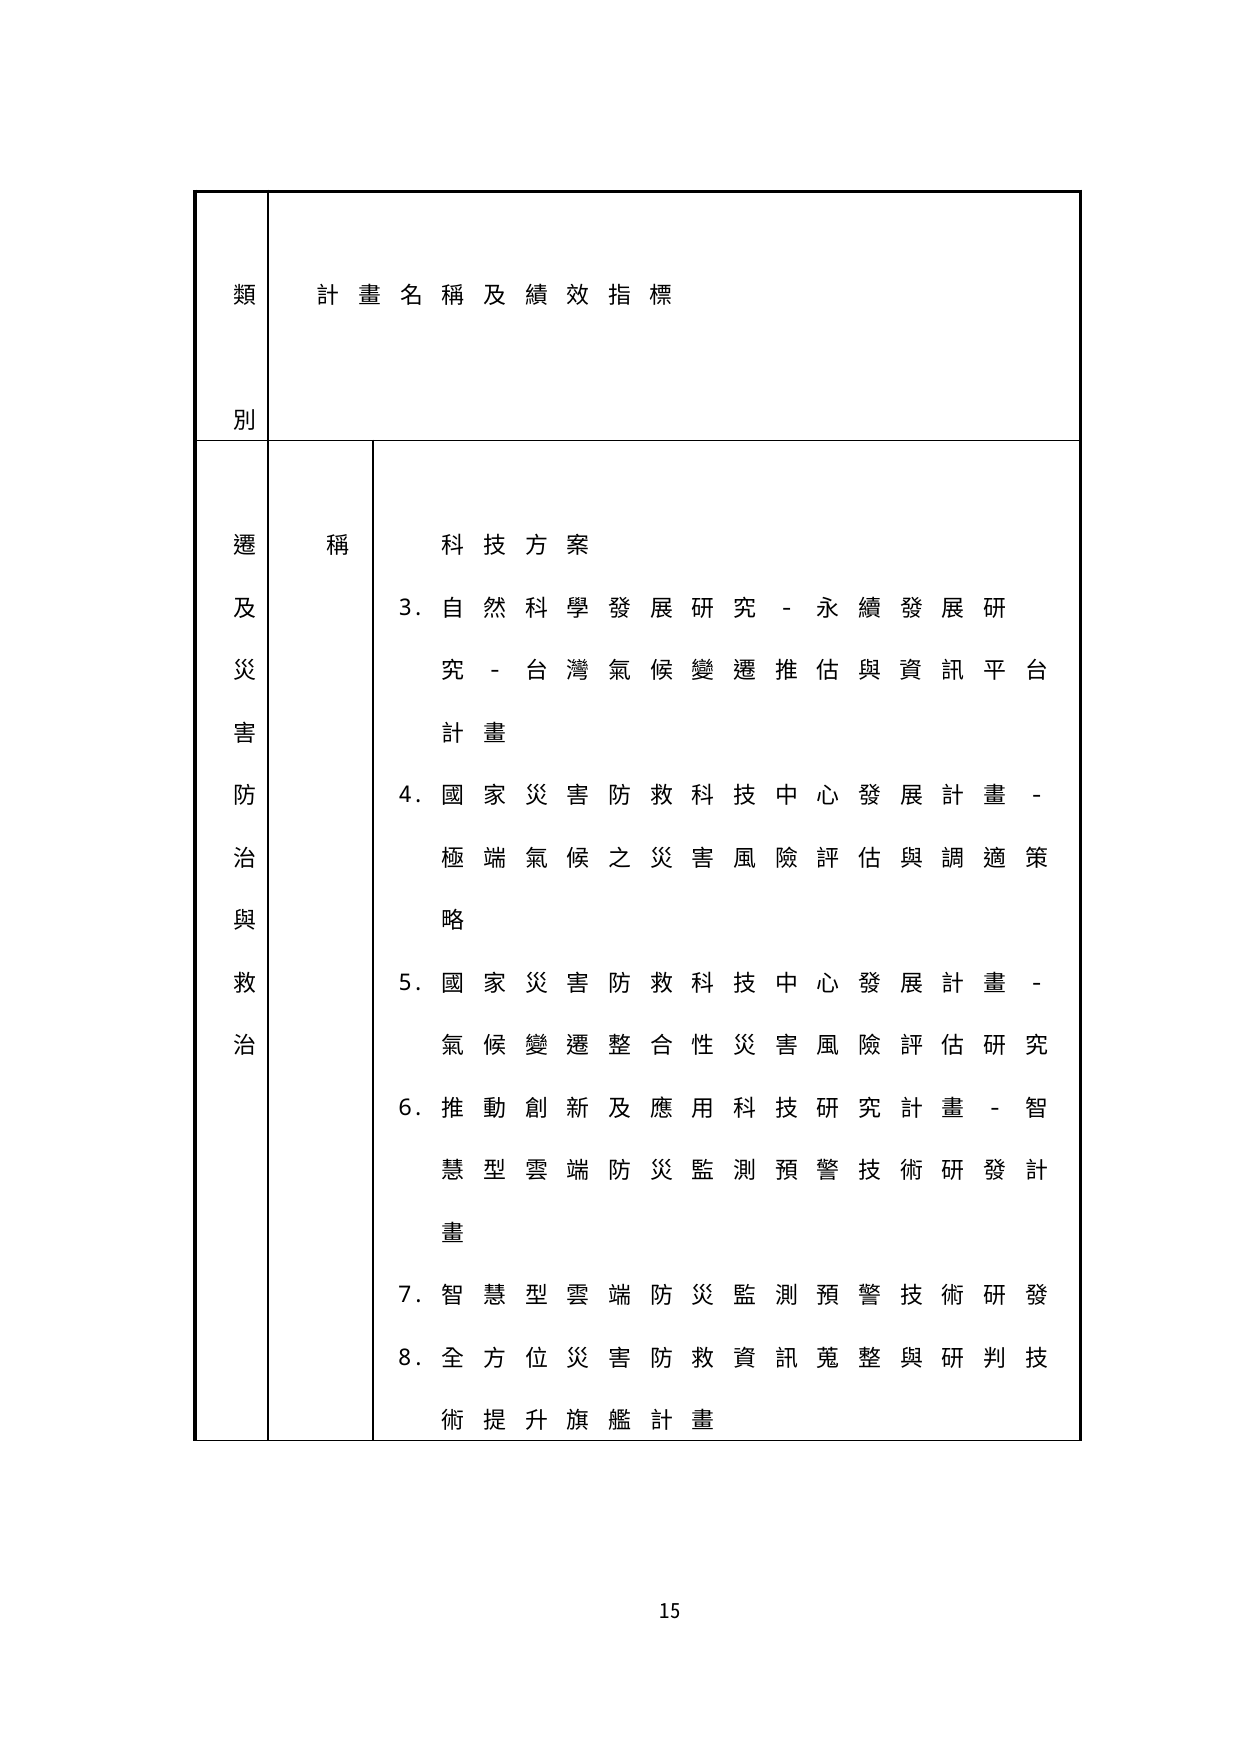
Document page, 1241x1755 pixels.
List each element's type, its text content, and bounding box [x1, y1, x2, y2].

table_cell 遷及災害防治與救治 [197, 441, 267, 1439]
table_cell 稱 [269, 441, 372, 1439]
table_cell 科技方案 3.自然科學發展研究-永續發展研究-台灣氣候變遷推估與資訊平台計畫 4.國家災害防救科技中心發展計畫-極端氣候之災害風險評估與調適策略 5.國家災害防救科技中心發展計畫-氣候變遷整合性災害風險評估研究 6.推動創新及應用科技研究計畫-智慧型雲端防災監測預警技術研發計畫 7.智慧型雲端防災監測預警技術研發 8.全方位災害防救資訊蒐整與研判技術提升旗艦計畫 [374, 441, 1079, 1439]
table_header 計畫名稱及績效指標 [269, 193, 1079, 439]
table_header 類 別 [197, 193, 267, 439]
